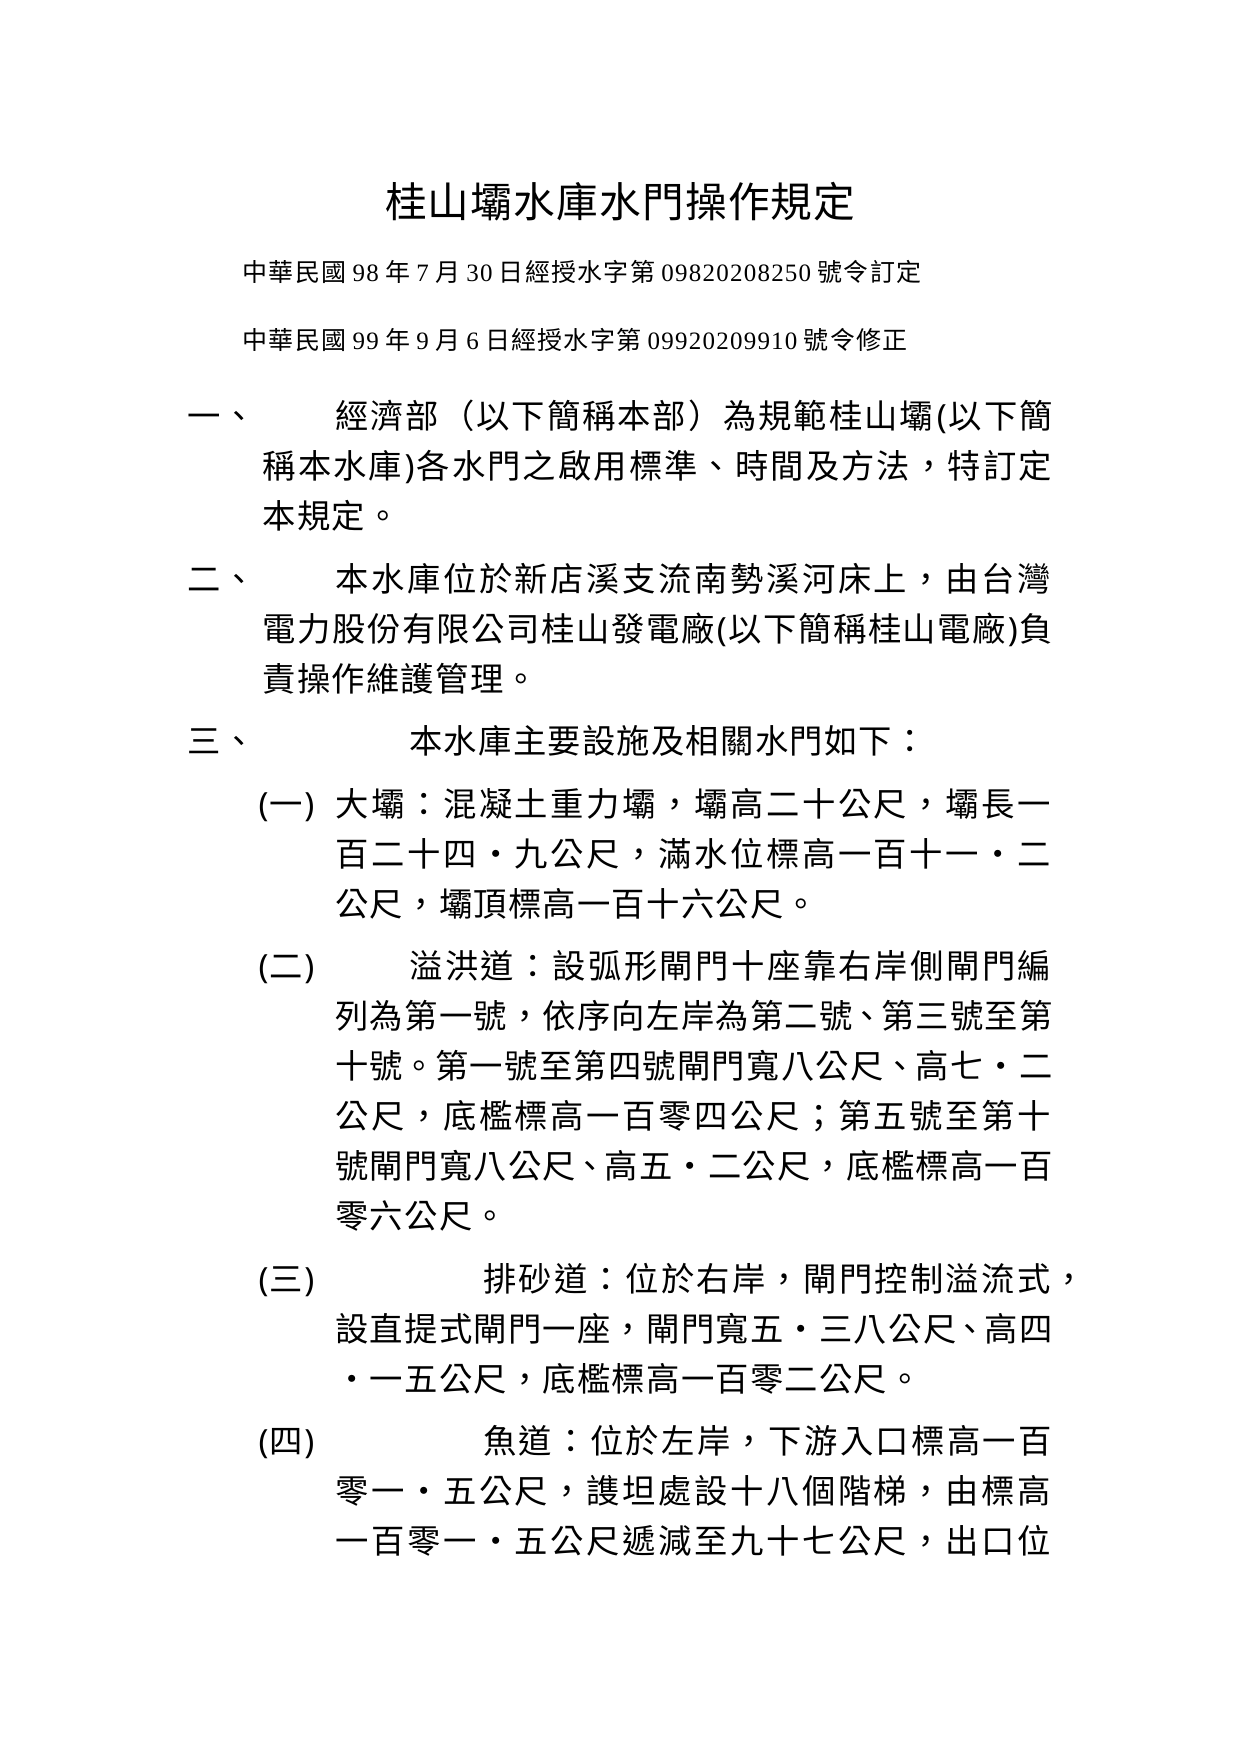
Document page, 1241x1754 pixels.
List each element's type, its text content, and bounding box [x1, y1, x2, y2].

text 中華民國99年9月6日經授水字第09920209910號令修正 [187, 320, 1053, 357]
list 魚道：位於左岸，下游入口標高一百零一‧五公尺，謢坦處設十八個階梯，由標高一百零一‧五公尺遞減至九十七公尺，出口位 [258, 1414, 1053, 1564]
list 排砂道：位於右岸，閘門控制溢流式，設直提式閘門一座，閘門寬五‧三八公尺、高四‧一五公尺，底檻標高一百零二公尺。 [258, 1251, 1053, 1401]
list 本水庫位於新店溪支流南勢溪河床上，由台灣電力股份有限公司桂山發電廠(以下簡稱桂山電廠)負責操作維護管理。 [187, 551, 1053, 701]
subtitle 桂山壩水庫水門操作規定 [187, 177, 1053, 227]
list 本水庫主要設施及相關水門如下： [187, 714, 1053, 764]
text 中華民國98年7月30日經授水字第09820208250號令訂定 [187, 252, 1053, 288]
list 大壩：混凝土重力壩，壩高二十公尺，壩長一百二十四‧九公尺，滿水位標高一百十一‧二公尺，壩頂標高一百十六公尺。 [258, 776, 1053, 926]
list 經濟部（以下簡稱本部）為規範桂山壩(以下簡稱本水庫)各水門之啟用標準、時間及方法，特訂定本規定。 [187, 389, 1053, 539]
list 溢洪道：設弧形閘門十座靠右岸側閘門編列為第一號，依序向左岸為第二號、第三號至第十號。第一號至第四號閘門寬八公尺、高七‧二公尺，底檻標高一百零四公尺；第五號至第十號閘門寬八公尺、高五‧二公尺，底檻標高一百零六公尺。 [258, 939, 1053, 1239]
